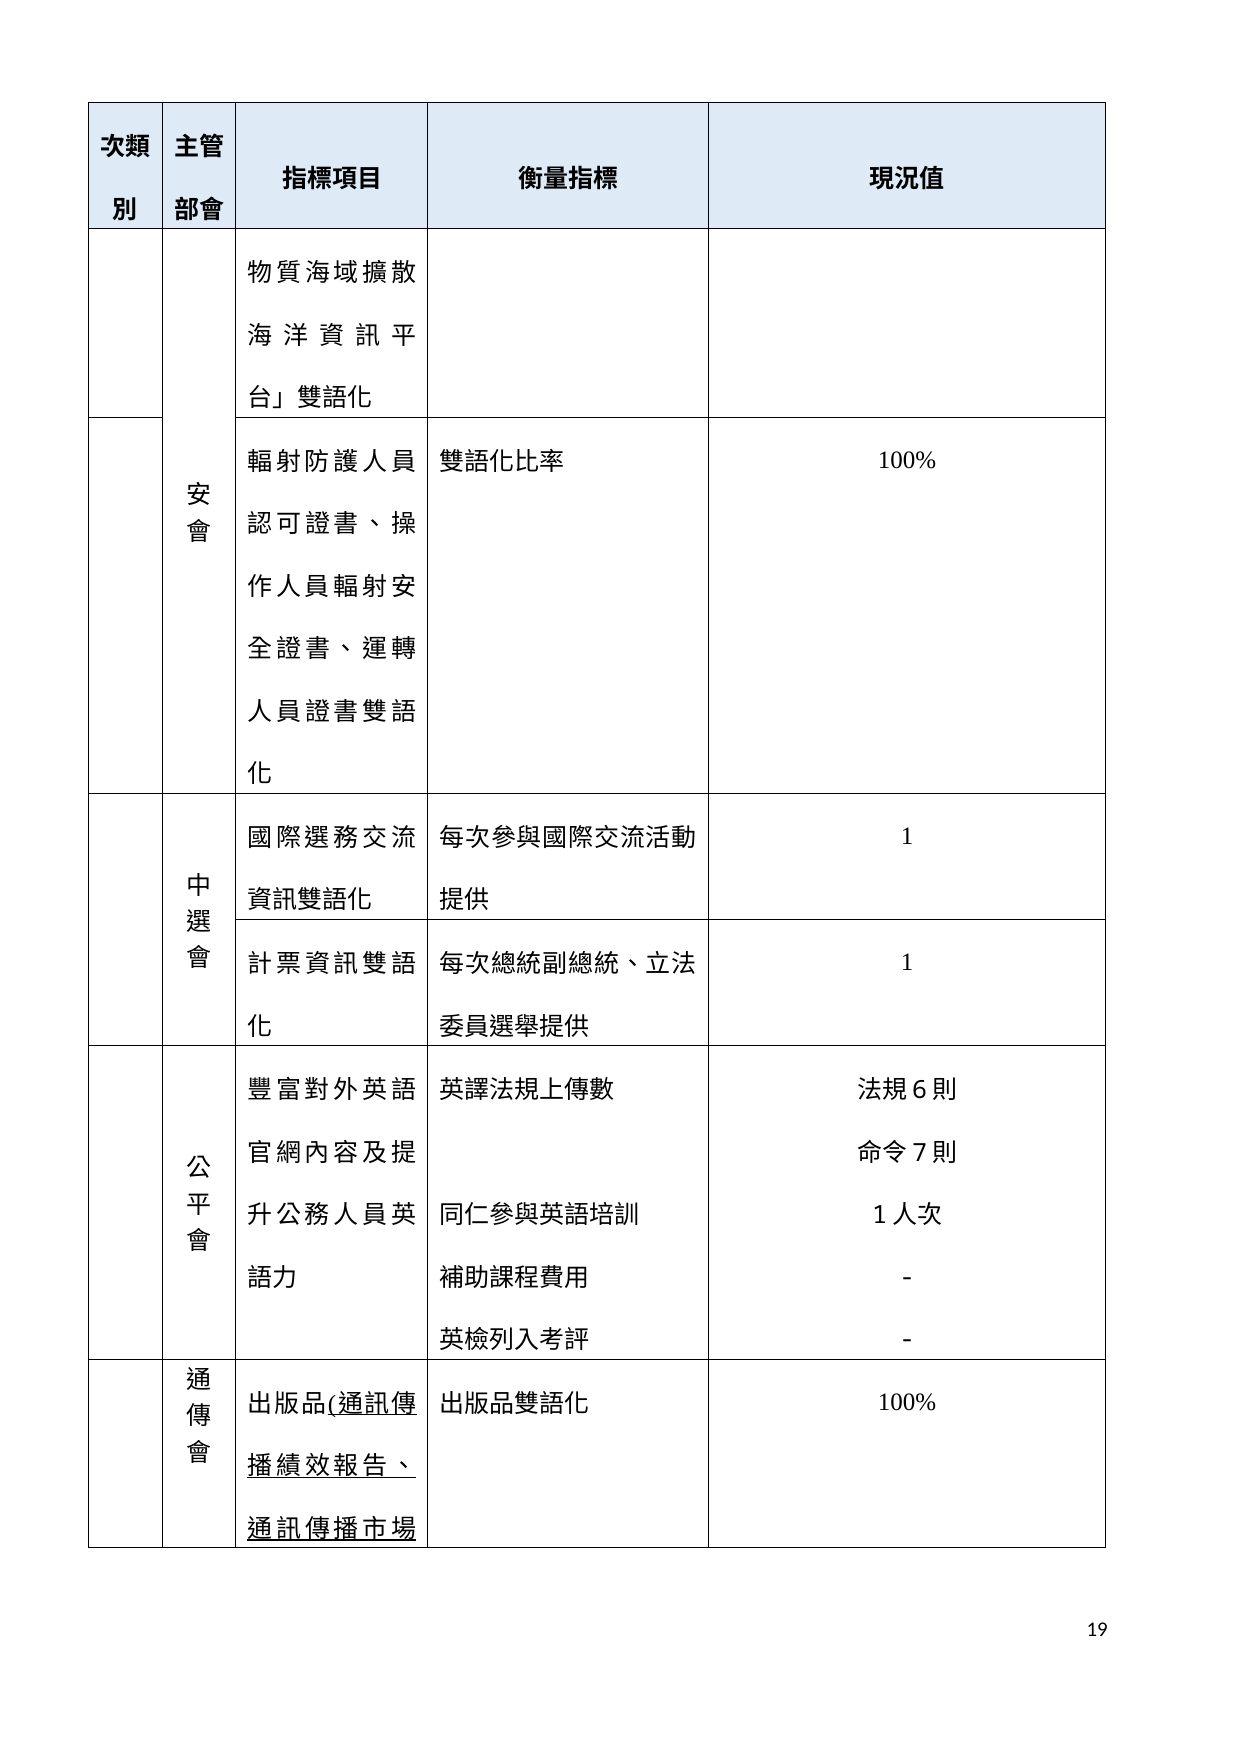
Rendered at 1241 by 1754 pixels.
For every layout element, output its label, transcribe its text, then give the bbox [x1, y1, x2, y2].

table_cell 出版品(通訊傳播績效報告、通訊傳播市場 [236, 1360, 427, 1547]
table_cell [89, 229, 162, 417]
table_cell 輻射防護人員認可證書、操作人員輻射安全證書、運轉人員證書雙語化 [236, 418, 427, 793]
table_cell 出版品雙語化 [428, 1360, 708, 1547]
table_header 次類別 [89, 103, 162, 228]
table_cell 每次總統副總統、立法委員選舉提供 [428, 920, 708, 1045]
table_cell [709, 229, 1105, 417]
table_cell 通 傳 會 [163, 1360, 235, 1547]
table_cell 1 [709, 920, 1105, 1045]
table_cell 法規6則 命令7則 1人次 - - [709, 1046, 1105, 1358]
table_cell [89, 1046, 162, 1358]
table_cell 國際選務交流資訊雙語化 [236, 794, 427, 919]
table_cell [428, 229, 708, 417]
table_header 現況值 [709, 103, 1105, 228]
table_header 主管 部會 [163, 103, 235, 228]
table_cell 1 [709, 794, 1105, 919]
table_cell [89, 794, 162, 1045]
table_header 衡量指標 [428, 103, 708, 228]
table_cell 中 選 會 [163, 794, 235, 1045]
table_cell [89, 1360, 162, 1547]
table_cell [89, 418, 162, 793]
table_cell 每次參與國際交流活動提供 [428, 794, 708, 919]
table_cell 公 平 會 [163, 1046, 235, 1358]
table_header 指標項目 [236, 103, 427, 228]
table_cell 計票資訊雙語化 [236, 920, 427, 1045]
table_cell 100% [709, 418, 1105, 793]
table_cell 雙語化比率 [428, 418, 708, 793]
table_cell 豐富對外英語官網內容及提升公務人員英語力 [236, 1046, 427, 1358]
table_cell 物質海域擴散海洋資訊平台」雙語化 [236, 229, 427, 417]
table_cell 安 會 [163, 229, 235, 793]
table_cell 100% [709, 1360, 1105, 1547]
table_cell 英譯法規上傳數 同仁參與英語培訓 補助課程費用 英檢列入考評 [428, 1046, 708, 1358]
